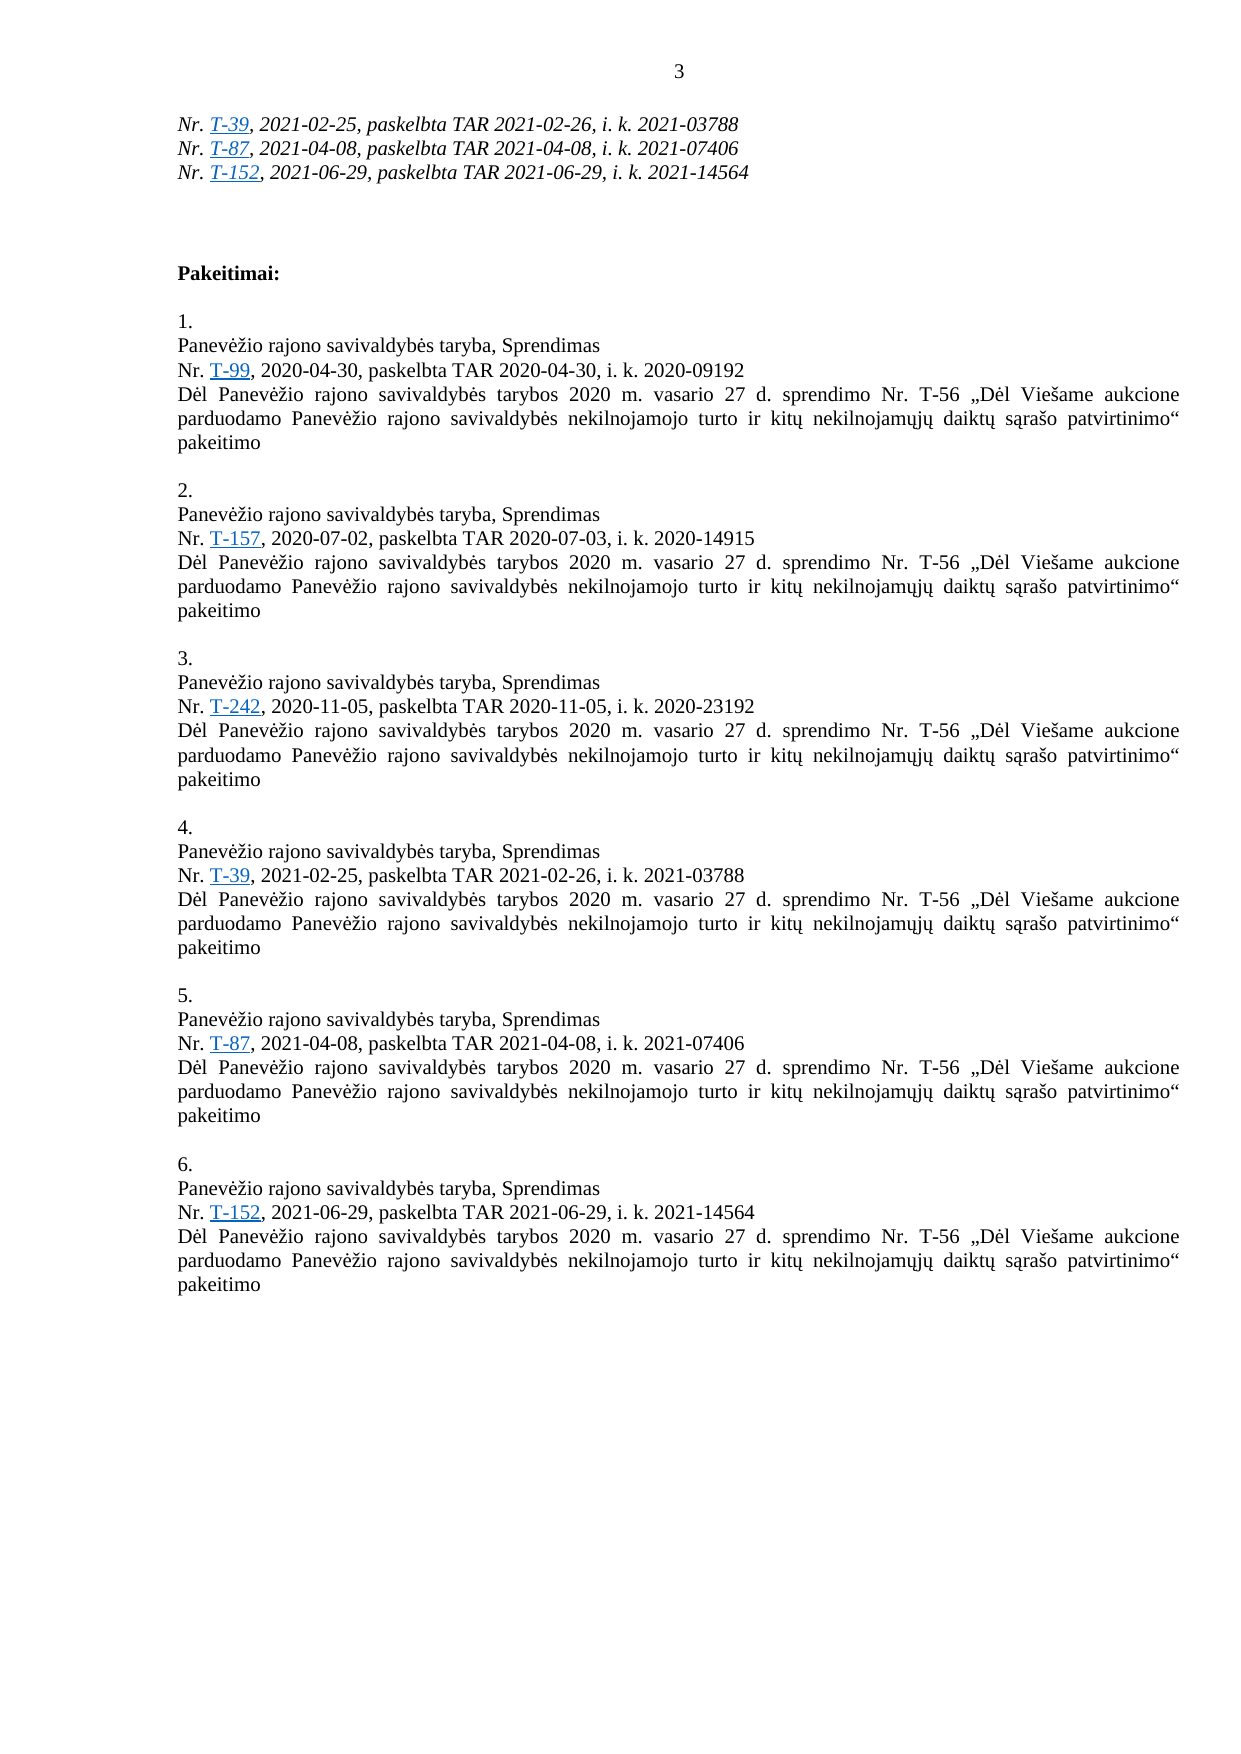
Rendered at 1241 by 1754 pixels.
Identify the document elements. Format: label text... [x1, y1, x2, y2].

text Panevėžio rajono savivaldybės taryba, Sprendimas [177, 502, 1181, 526]
text Panevėžio rajono savivaldybės taryba, Sprendimas [177, 839, 1181, 863]
text Dėl Panevėžio rajono savivaldybės tarybos 2020 m. vasario 27 d. sprendimo Nr. T-56 „Dėl Viešame aukcione parduodamo Panevėžio rajono savivaldybės nekilnojamojo turto ir kitų nekilnojamųjų daiktų sąrašo patvirtinimo“ pakeitimo [177, 887, 1181, 959]
text 5. [177, 983, 1181, 1007]
text Nr. T-152, 2021-06-29, paskelbta TAR 2021-06-29, i. k. 2021-14564 [177, 1200, 1181, 1224]
text 3. [177, 646, 1181, 670]
text Nr. T-39, 2021-02-25, paskelbta TAR 2021-02-26, i. k. 2021-03788 [177, 112, 1181, 136]
text Nr. T-99, 2020-04-30, paskelbta TAR 2020-04-30, i. k. 2020-09192 [177, 357, 1181, 382]
text Pakeitimai: [177, 261, 1181, 285]
text Panevėžio rajono savivaldybės taryba, Sprendimas [177, 1007, 1181, 1031]
text Nr. T-242, 2020-11-05, paskelbta TAR 2020-11-05, i. k. 2020-23192 [177, 694, 1181, 718]
text Dėl Panevėžio rajono savivaldybės tarybos 2020 m. vasario 27 d. sprendimo Nr. T-56 „Dėl Viešame aukcione parduodamo Panevėžio rajono savivaldybės nekilnojamojo turto ir kitų nekilnojamųjų daiktų sąrašo patvirtinimo“ pakeitimo [177, 1224, 1181, 1296]
text Nr. T-87, 2021-04-08, paskelbta TAR 2021-04-08, i. k. 2021-07406 [177, 136, 1181, 160]
text Dėl Panevėžio rajono savivaldybės tarybos 2020 m. vasario 27 d. sprendimo Nr. T-56 „Dėl Viešame aukcione parduodamo Panevėžio rajono savivaldybės nekilnojamojo turto ir kitų nekilnojamųjų daiktų sąrašo patvirtinimo“ pakeitimo [177, 718, 1181, 791]
text Nr. T-152, 2021-06-29, paskelbta TAR 2021-06-29, i. k. 2021-14564 [177, 160, 1181, 184]
text Panevėžio rajono savivaldybės taryba, Sprendimas [177, 333, 1181, 357]
text Nr. T-39, 2021-02-25, paskelbta TAR 2021-02-26, i. k. 2021-03788 [177, 863, 1181, 887]
text Nr. T-87, 2021-04-08, paskelbta TAR 2021-04-08, i. k. 2021-07406 [177, 1031, 1181, 1055]
text Dėl Panevėžio rajono savivaldybės tarybos 2020 m. vasario 27 d. sprendimo Nr. T-56 „Dėl Viešame aukcione parduodamo Panevėžio rajono savivaldybės nekilnojamojo turto ir kitų nekilnojamųjų daiktų sąrašo patvirtinimo“ pakeitimo [177, 382, 1181, 454]
text 4. [177, 815, 1181, 839]
text Panevėžio rajono savivaldybės taryba, Sprendimas [177, 670, 1181, 694]
text Dėl Panevėžio rajono savivaldybės tarybos 2020 m. vasario 27 d. sprendimo Nr. T-56 „Dėl Viešame aukcione parduodamo Panevėžio rajono savivaldybės nekilnojamojo turto ir kitų nekilnojamųjų daiktų sąrašo patvirtinimo“ pakeitimo [177, 1055, 1181, 1127]
text Dėl Panevėžio rajono savivaldybės tarybos 2020 m. vasario 27 d. sprendimo Nr. T-56 „Dėl Viešame aukcione parduodamo Panevėžio rajono savivaldybės nekilnojamojo turto ir kitų nekilnojamųjų daiktų sąrašo patvirtinimo“ pakeitimo [177, 550, 1181, 622]
text Panevėžio rajono savivaldybės taryba, Sprendimas [177, 1176, 1181, 1200]
text 6. [177, 1152, 1181, 1176]
text 1. [177, 309, 1181, 333]
text 2. [177, 478, 1181, 502]
text Nr. T-157, 2020-07-02, paskelbta TAR 2020-07-03, i. k. 2020-14915 [177, 526, 1181, 550]
